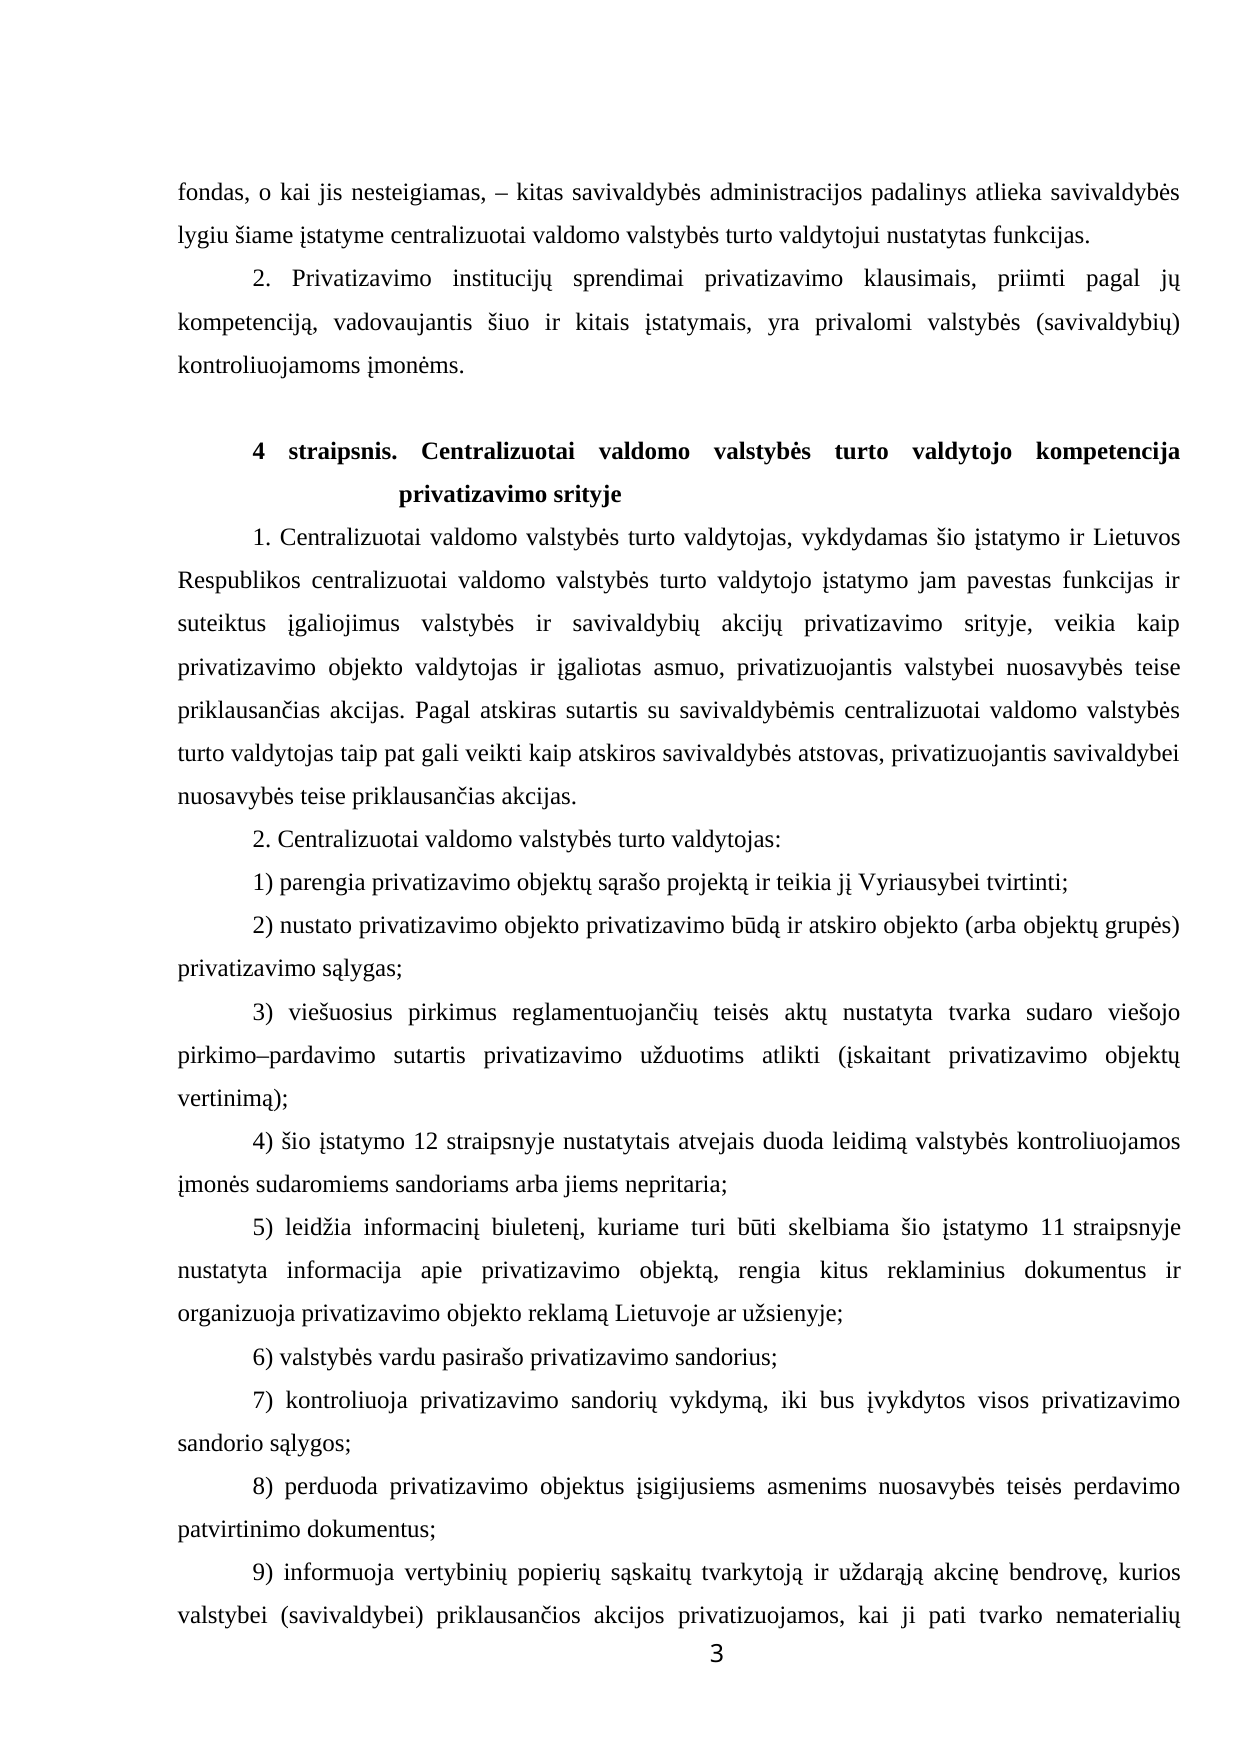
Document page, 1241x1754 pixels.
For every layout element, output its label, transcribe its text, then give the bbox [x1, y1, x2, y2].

text 4) šio įstatymo 12 straipsnyje nustatytais atvejais duoda leidimą valstybės kontroliuojamos įmonės sudaromiems sandoriams arba jiems nepritaria; [177, 1126, 1181, 1198]
text 5) leidžia informacinį biuletenį, kuriame turi būti skelbiama šio įstatymo 11 straipsnyje nustatyta informacija apie privatizavimo objektą, rengia kitus reklaminius dokumentus ir organizuoja privatizavimo objekto reklamą Lietuvoje ar užsienyje; [177, 1212, 1181, 1327]
text 1) parengia privatizavimo objektų sąrašo projektą ir teikia jį Vyriausybei tvirtinti; [177, 867, 1181, 896]
text fondas, o kai jis nesteigiamas, – kitas savivaldybės administracijos padalinys atlieka savivaldybės lygiu šiame įstatyme centralizuotai valdomo valstybės turto valdytojui nustatytas funkcijas. [177, 177, 1181, 249]
text 2. Centralizuotai valdomo valstybės turto valdytojas: [177, 824, 1181, 853]
text 4 straipsnis. Centralizuotai valdomo valstybės turto valdytojo kompetencija privatizavimo srityje [252, 436, 1181, 508]
text 2. Privatizavimo institucijų sprendimai privatizavimo klausimais, priimti pagal jų kompetenciją, vadovaujantis šiuo ir kitais įstatymais, yra privalomi valstybės (savivaldybių) kontroliuojamoms įmonėms. [177, 263, 1181, 378]
text 8) perduoda privatizavimo objektus įsigijusiems asmenims nuosavybės teisės perdavimo patvirtinimo dokumentus; [177, 1471, 1181, 1543]
text 2) nustato privatizavimo objekto privatizavimo būdą ir atskiro objekto (arba objektų grupės) privatizavimo sąlygas; [177, 910, 1181, 982]
text 9) informuoja vertybinių popierių sąskaitų tvarkytoją ir uždarąją akcinę bendrovę, kurios valstybei (savivaldybei) priklausančios akcijos privatizuojamos, kai ji pati tvarko nematerialių [177, 1557, 1181, 1629]
text 1. Centralizuotai valdomo valstybės turto valdytojas, vykdydamas šio įstatymo ir Lietuvos Respublikos centralizuotai valdomo valstybės turto valdytojo įstatymo jam pavestas funkcijas ir suteiktus įgaliojimus valstybės ir savivaldybių akcijų privatizavimo srityje, veikia kaip privatizavimo objekto valdytojas ir įgaliotas asmuo, privatizuojantis valstybei nuosavybės teise priklausančias akcijas. Pagal atskiras sutartis su savivaldybėmis centralizuotai valdomo valstybės turto valdytojas taip pat gali veikti kaip atskiros savivaldybės atstovas, privatizuojantis savivaldybei nuosavybės teise priklausančias akcijas. [177, 522, 1181, 810]
text 6) valstybės vardu pasirašo privatizavimo sandorius; [177, 1342, 1181, 1370]
text 3) viešuosius pirkimus reglamentuojančių teisės aktų nustatyta tvarka sudaro viešojo pirkimo–pardavimo sutartis privatizavimo užduotims atlikti (įskaitant privatizavimo objektų vertinimą); [177, 997, 1181, 1112]
text 7) kontroliuoja privatizavimo sandorių vykdymą, iki bus įvykdytos visos privatizavimo sandorio sąlygos; [177, 1385, 1181, 1457]
